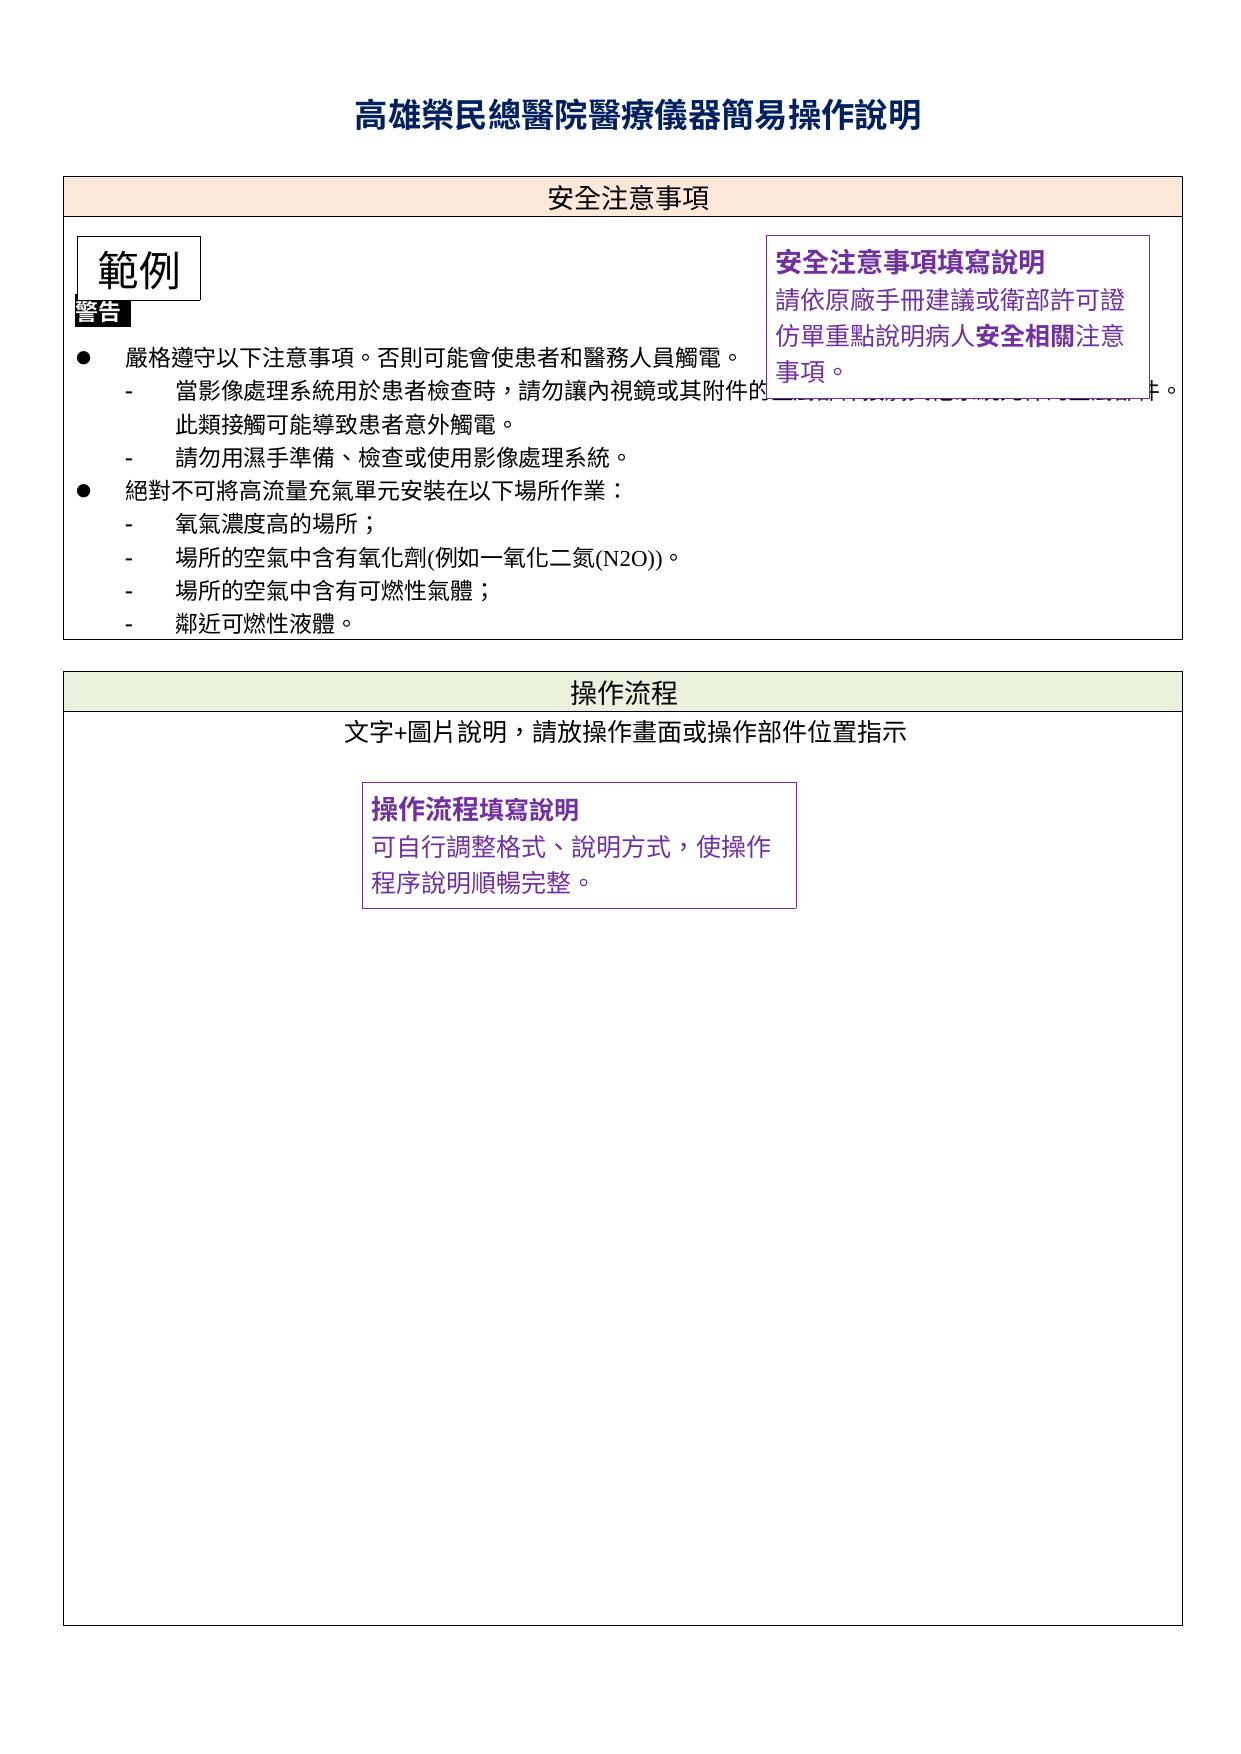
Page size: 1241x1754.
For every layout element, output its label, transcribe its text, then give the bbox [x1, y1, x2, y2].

table_header 操作流程 [64, 672, 1182, 711]
table_header 安全注意事項 [64, 177, 1182, 216]
table_cell 警告 嚴格遵守以下注意事項。否則可能會使患者和醫務人員觸電。 當影像處理系統用於患者檢查時，請勿讓內視鏡或其附件的金屬部件接觸其他系統元件的金屬部件。此類接觸可能導致患者意外觸電。 請勿用濕手準備、檢查或使用影像處理系統。 絕對不可將高流量充氣單元安裝在以下場所作業： 氧氣濃度高的場所； 場所的空氣中含有氧化劑(例如一氧化二氮(N2O))。 場所的空氣中含有可燃性氣體； 鄰近可燃性液體。 [64, 217, 1182, 639]
table_cell 文字+圖片說明，請放操作畫面或操作部件位置指示 [64, 712, 1182, 1625]
